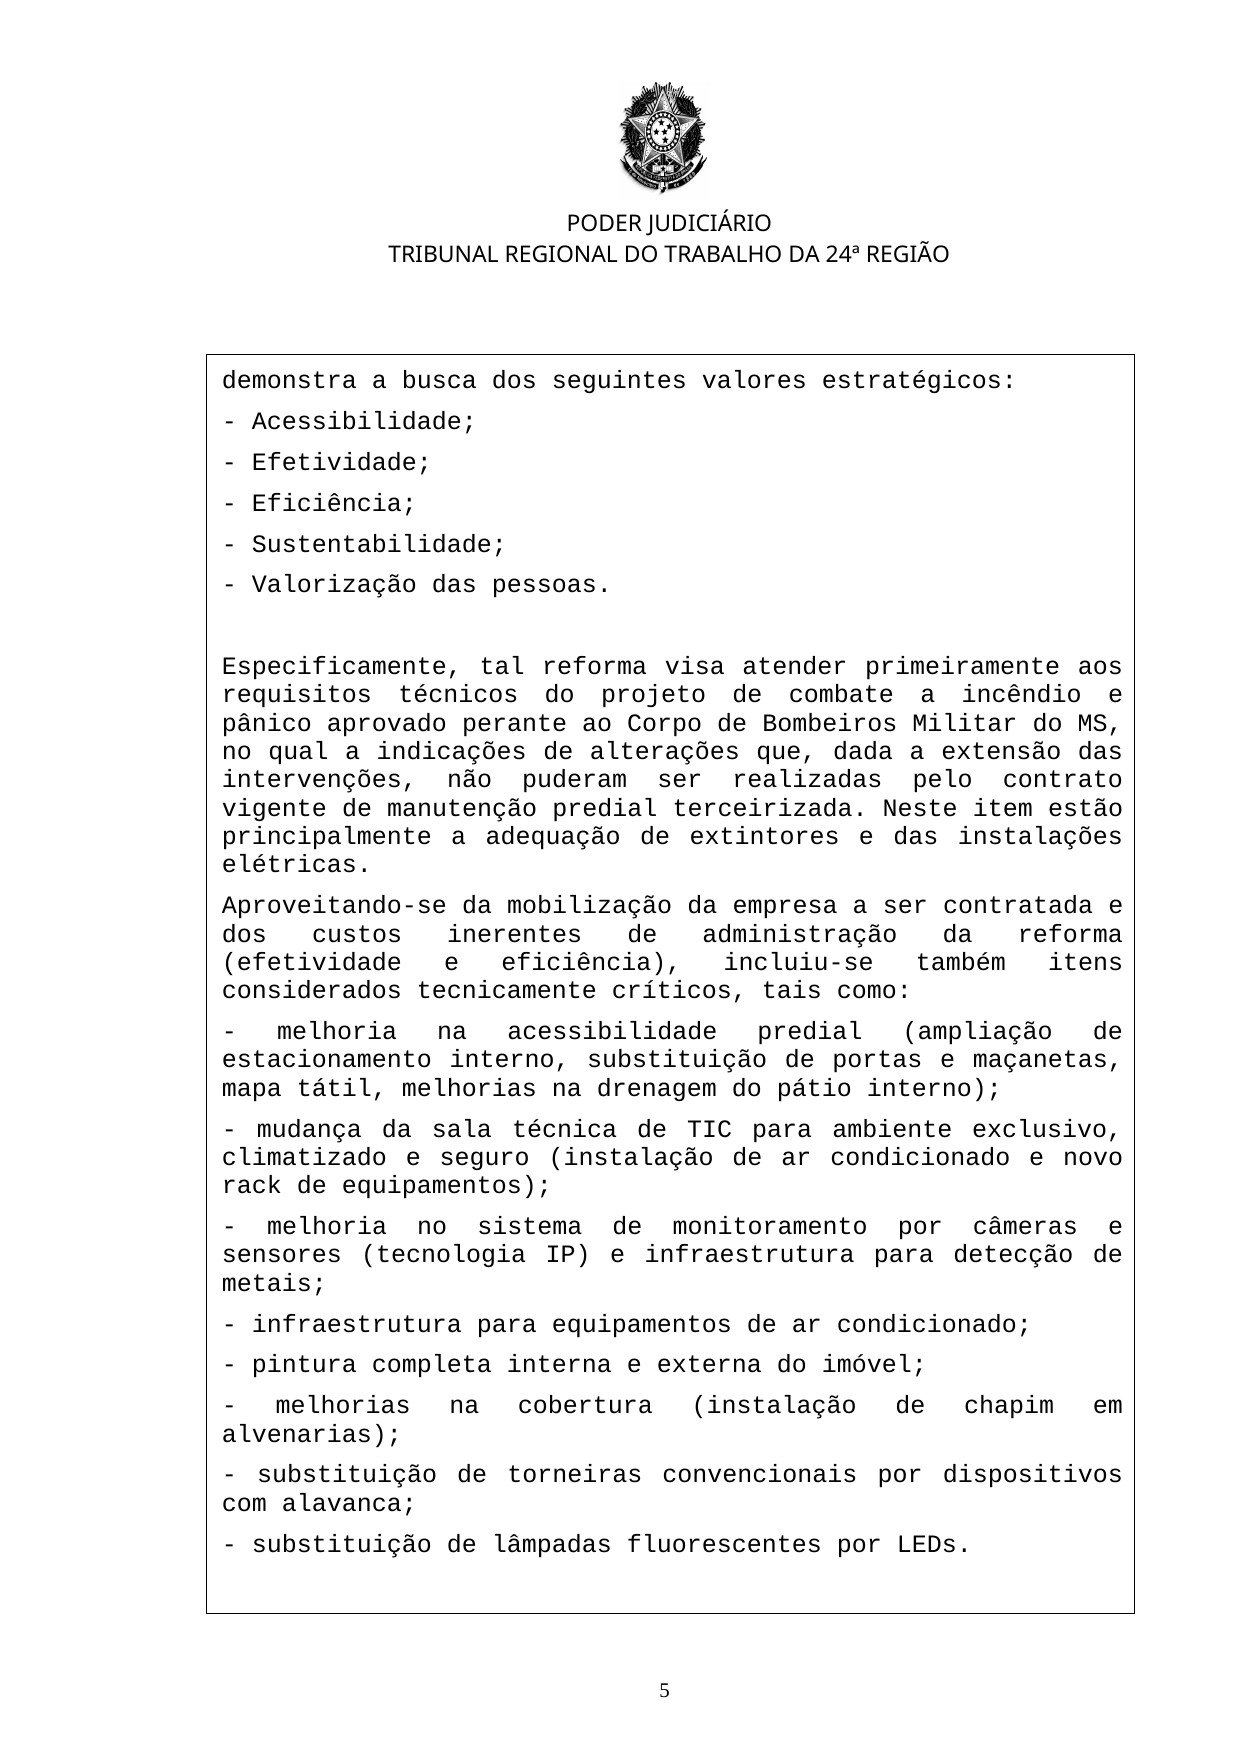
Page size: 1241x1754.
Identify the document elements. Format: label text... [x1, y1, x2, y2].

picture [618, 82, 711, 200]
table_cell demonstra a busca dos seguintes valores estratégicos: - Acessibilidade; - Efetividade; - Eficiência; - Sustentabilidade; - Valorização das pessoas. Especificamente, tal reforma visa atender primeiramente aos requisitos técnicos do projeto de combate a incêndio e pânico aprovado perante ao Corpo de Bombeiros Militar do MS, no qual a indicações de alterações que, dada a extensão das intervenções, não puderam ser realizadas pelo contrato vigente de manutenção predial terceirizada. Neste item estão principalmente a adequação de extintores e das instalações elétricas. Aproveitando-se da mobilização da empresa a ser contratada e dos custos inerentes de administração da reforma (efetividade e eficiência), incluiu-se também itens considerados tecnicamente críticos, tais como: - melhoria na acessibilidade predial (ampliação de estacionamento interno, substituição de portas e maçanetas, mapa tátil, melhorias na drenagem do pátio interno); - mudança da sala técnica de TIC para ambiente exclusivo, climatizado e seguro (instalação de ar condicionado e novo rack de equipamentos); - melhoria no sistema de monitoramento por câmeras e sensores (tecnologia IP) e infraestrutura para detecção de metais; - infraestrutura para equipamentos de ar condicionado; - pintura completa interna e externa do imóvel; - melhorias na cobertura (instalação de chapim em alvenarias); - substituição de torneiras convencionais por dispositivos com alavanca; - substituição de lâmpadas fluorescentes por LEDs. [207, 355, 1134, 1613]
